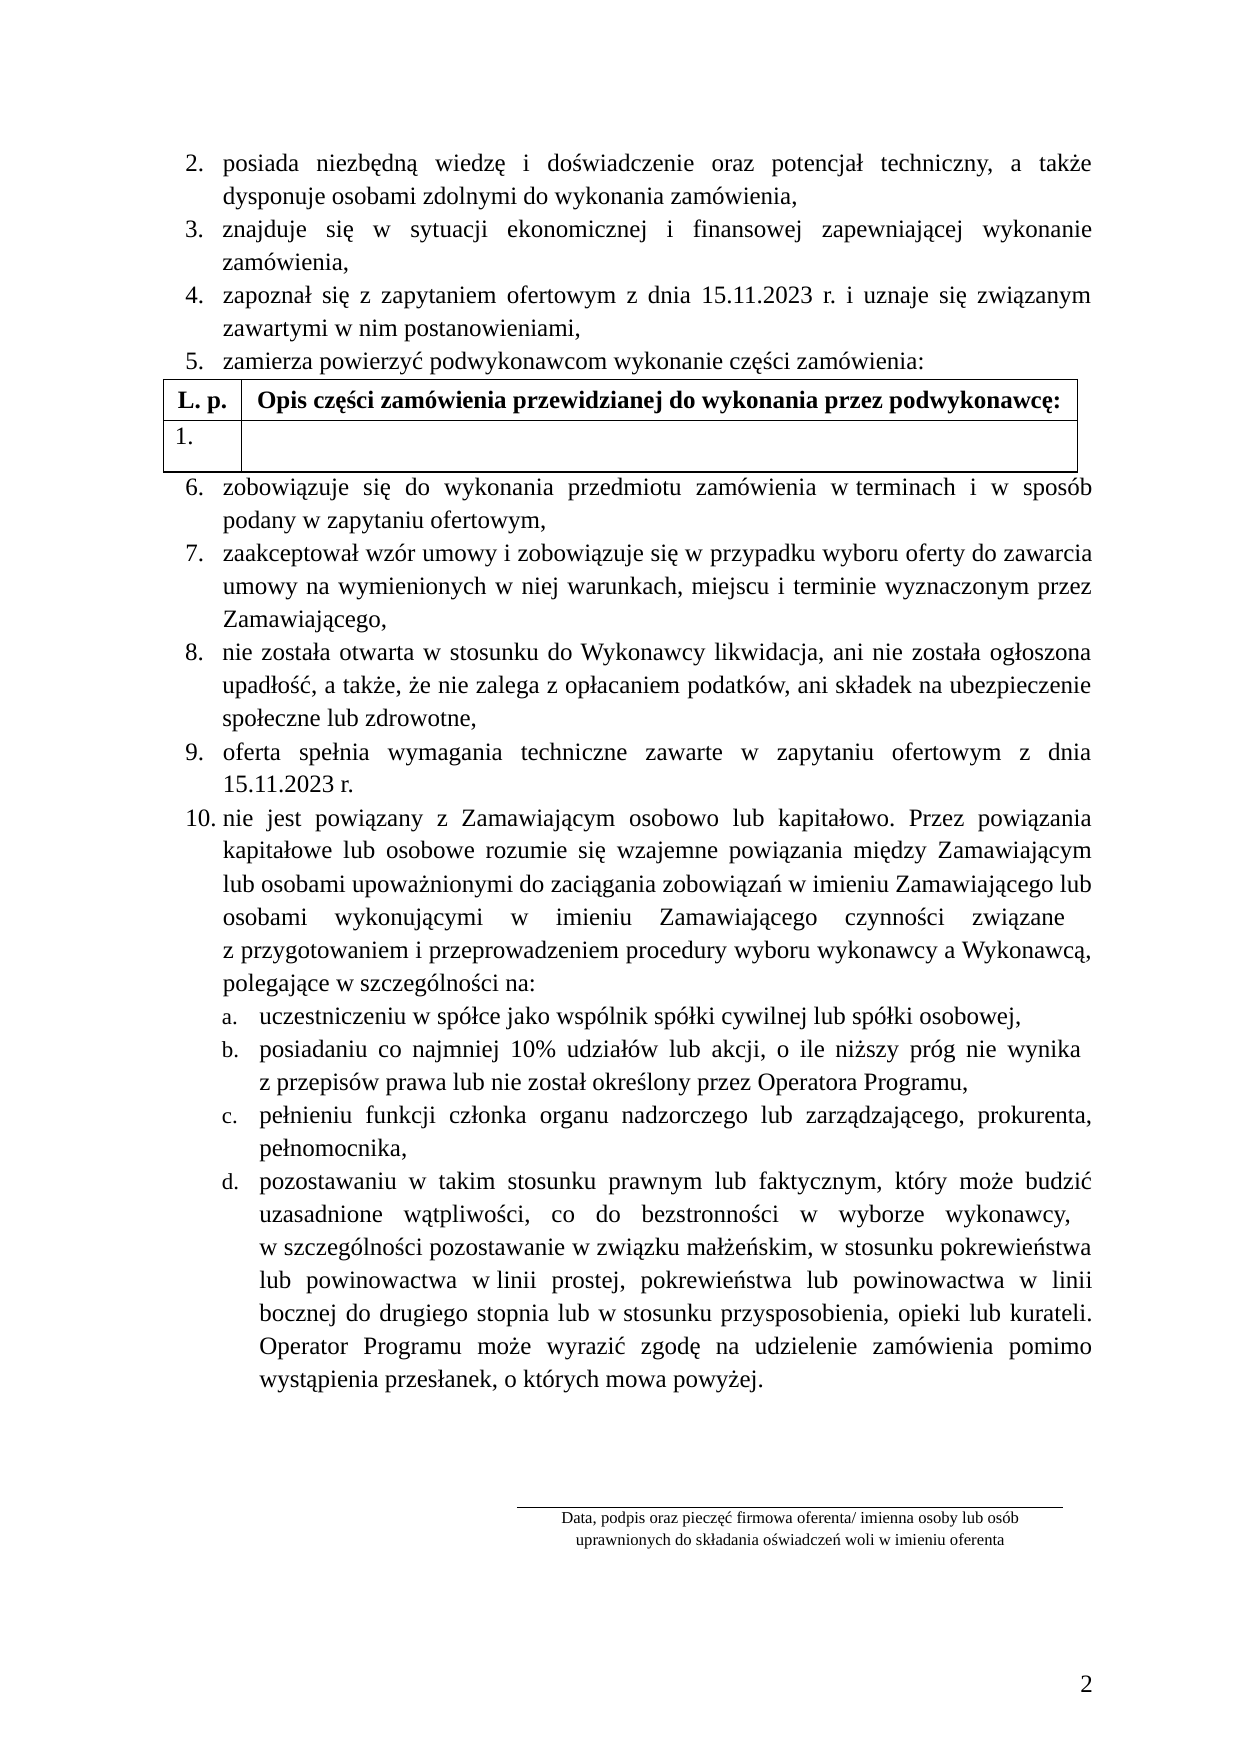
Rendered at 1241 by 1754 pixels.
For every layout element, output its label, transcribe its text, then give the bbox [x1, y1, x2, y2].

list uczestniczeniu w spółce jako wspólnik spółki cywilnej lub spółki osobowej, [222, 1001, 1092, 1029]
table_header Data, podpis oraz pieczęć firmowa oferenta/ imienna osoby lub osób uprawnionych do składania oświadczeń woli w imieniu oferenta [517, 1508, 1063, 1549]
list zaakceptował wzór umowy i zobowiązuje się w przypadku wyboru oferty do zawarcia umowy na wymienionych w niej warunkach, miejscu i terminie wyznaczonym przez Zamawiającego, [185, 538, 1092, 633]
table_cell [242, 421, 1077, 471]
list nie została otwarta w stosunku do Wykonawcy likwidacja, ani nie została ogłoszona upadłość, a także, że nie zalega z opłacaniem podatków, ani składek na ubezpieczenie społeczne lub zdrowotne, [185, 637, 1092, 732]
table_header L. p. [164, 380, 241, 420]
list posiada niezbędną wiedzę i doświadczenie oraz potencjał techniczny, a także dysponuje osobami zdolnymi do wykonania zamówienia, [185, 148, 1092, 209]
table_cell [164, 421, 241, 471]
list oferta spełnia wymagania techniczne zawarte w zapytaniu ofertowym z dnia 15.11.2023 r. [185, 737, 1092, 798]
list nie jest powiązany z Zamawiającym osobowo lub kapitałowo. Przez powiązania kapitałowe lub osobowe rozumie się wzajemne powiązania między Zamawiającym lub osobami upoważnionymi do zaciągania zobowiązań w imieniu Zamawiającego lub osobami wykonującymi w imieniu Zamawiającego czynności związane z przygotowaniem i przeprowadzeniem procedury wyboru wykonawcy a Wykonawcą, polegające w szczególności na: [185, 803, 1092, 996]
list posiadaniu co najmniej 10% udziałów lub akcji, o ile niższy próg nie wynika z przepisów prawa lub nie został określony przez Operatora Programu, [222, 1034, 1092, 1096]
list pełnieniu funkcji członka organu nadzorczego lub zarządzającego, prokurenta, pełnomocnika, [222, 1100, 1092, 1162]
list zapoznał się z zapytaniem ofertowym z dnia 15.11.2023 r. i uznaje się związanym zawartymi w nim postanowieniami, [185, 280, 1092, 342]
table_header Opis części zamówienia przewidzianej do wykonania przez podwykonawcę: [242, 380, 1077, 420]
list zobowiązuje się do wykonania przedmiotu zamówienia w terminach i w sposób podany w zapytaniu ofertowym, [185, 472, 1092, 534]
list zamierza powierzyć podwykonawcom wykonanie części zamówienia: [185, 346, 1092, 374]
list pozostawaniu w takim stosunku prawnym lub faktycznym, który może budzić uzasadnione wątpliwości, co do bezstronności w wyborze wykonawcy, w szczególności pozostawanie w związku małżeńskim, w stosunku pokrewieństwa lub powinowactwa w linii prostej, pokrewieństwa lub powinowactwa w linii bocznej do drugiego stopnia lub w stosunku przysposobienia, opieki lub kurateli. Operator Programu może wyrazić zgodę na udzielenie zamówienia pomimo wystąpienia przesłanek, o których mowa powyżej. [222, 1166, 1092, 1393]
list znajduje się w sytuacji ekonomicznej i finansowej zapewniającej wykonanie zamówienia, [185, 214, 1092, 276]
